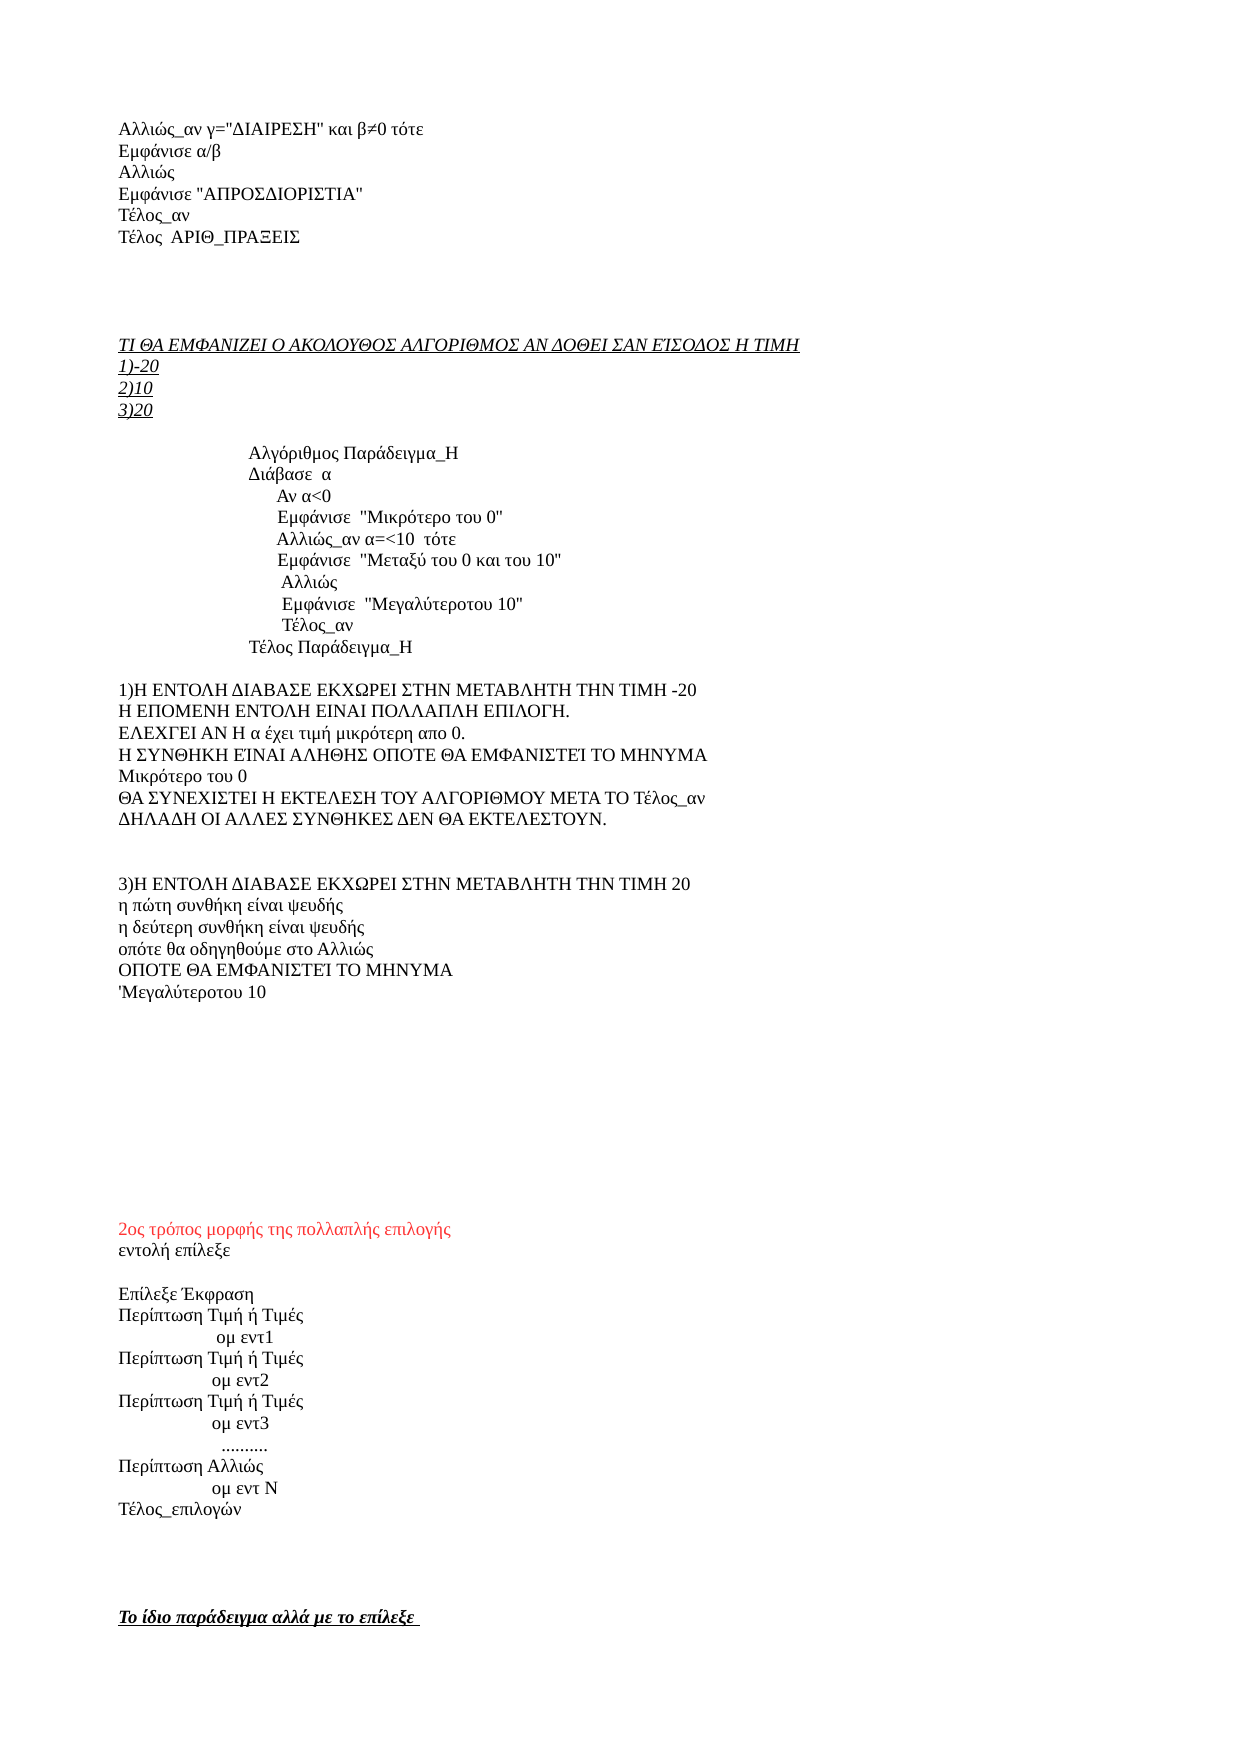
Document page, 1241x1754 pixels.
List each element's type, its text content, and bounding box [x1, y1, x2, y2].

text Περίπτωση Τιμή ή Τιμές [118, 1390, 1122, 1412]
text Η ΕΠΟΜΕΝΗ ΕΝΤΟΛΗ ΕΙΝΑΙ ΠΟΛΛΑΠΛΗ ΕΠΙΛΟΓΗ. [118, 700, 1122, 722]
text Περίπτωση Τιμή ή Τιμές [118, 1304, 1122, 1326]
text Εμφάνισε ''Μεγαλύτεροτου 10'' [118, 592, 1122, 614]
text Εμφάνισε ''Μικρότερο του 0'' [118, 506, 1122, 528]
text η δεύτερη συνθήκη είναι ψευδής [118, 916, 1122, 937]
text Περίπτωση Αλλιώς [118, 1455, 1122, 1477]
text ομ εντ Ν [118, 1477, 1122, 1498]
text Διάβασε α [118, 463, 1122, 485]
text Επίλεξε Έκφραση [118, 1282, 1122, 1304]
text 3)Η ΕΝΤΟΛΗ ΔΙΑΒΑΣΕ ΕΚΧΩΡΕΙ ΣΤΗΝ ΜΕΤΑΒΛΗΤΗ ΤΗΝ ΤΙΜΗ 20 [118, 873, 1122, 894]
text 3)20 [118, 398, 1122, 420]
text Περίπτωση Τιμή ή Τιμές [118, 1347, 1122, 1369]
text Αλλιώς_αν α=<10 τότε [118, 528, 1122, 549]
text 1)-20 [118, 355, 1122, 377]
text Η ΣΥΝΘΗΚΗ ΕΊΝΑΙ ΑΛΗΘΗΣ ΟΠΟΤΕ ΘΑ ΕΜΦΑΝΙΣΤΕΊ ΤΟ ΜΗΝΥΜΑ [118, 743, 1122, 765]
text η πώτη συνθήκη είναι ψευδής [118, 894, 1122, 916]
text Εμφάνισε ''ΑΠΡΟΣΔΙΟΡΙΣΤΙΑ'' [118, 183, 1122, 204]
text Εμφάνισε α/β [118, 140, 1122, 161]
text ΕΛΕΧΓΕΙ ΑΝ Η α έχει τιμή μικρότερη απο 0. [118, 722, 1122, 743]
text οπότε θα οδηγηθούμε στο Αλλιώς [118, 937, 1122, 959]
text Αλλιώς_αν γ=''ΔΙΑΙΡΕΣΗ'' και β≠0 τότε [118, 118, 1122, 140]
text 2ος τρόπος μορφής της πολλαπλής επιλογής [118, 1218, 1122, 1239]
text 2)10 [118, 377, 1122, 398]
text Αν α<0 [118, 485, 1122, 506]
text ομ εντ3 [118, 1412, 1122, 1433]
text 1)Η ΕΝΤΟΛΗ ΔΙΑΒΑΣΕ ΕΚΧΩΡΕΙ ΣΤΗΝ ΜΕΤΑΒΛΗΤΗ ΤΗΝ ΤΙΜΗ -20 [118, 679, 1122, 700]
text .......... [118, 1433, 1122, 1455]
text Τέλος Παράδειγμα_Η [118, 636, 1122, 657]
text Αλλιώς [118, 161, 1122, 183]
text Τέλος ΑΡΙΘ_ΠΡΑΞΕΙΣ [118, 226, 1122, 247]
text Τέλος_αν [118, 614, 1122, 636]
text Αλγόριθμος Παράδειγμα_Η [118, 442, 1122, 463]
text ομ εντ2 [118, 1369, 1122, 1390]
text Τέλος_αν [118, 204, 1122, 226]
text Εμφάνισε ''Μεταξύ του 0 και του 10'' [118, 549, 1122, 571]
text 'Μεγαλύτεροτου 10 [118, 981, 1122, 1002]
text Τέλος_επιλογών [118, 1498, 1122, 1520]
text ΟΠΟΤΕ ΘΑ ΕΜΦΑΝΙΣΤΕΊ ΤΟ ΜΗΝΥΜΑ [118, 959, 1122, 981]
text εντολή επίλεξε [118, 1239, 1122, 1261]
text ομ εντ1 [118, 1326, 1122, 1347]
text ΤΙ ΘΑ ΕΜΦΑΝΙΖΕΙ Ο ΑΚΟΛΟΥΘΟΣ ΑΛΓΟΡΙΘΜΟΣ ΑΝ ΔΟΘΕΙ ΣΑΝ ΕΊΣΟΔΟΣ Η ΤΙΜΗ [118, 334, 1122, 355]
text ΘΑ ΣΥΝΕΧΙΣΤΕΙ Η ΕΚΤΕΛΕΣΗ ΤΟΥ ΑΛΓΟΡΙΘΜΟΥ ΜΕΤΑ ΤΟ Τέλος_αν [118, 787, 1122, 808]
text Αλλιώς [118, 571, 1122, 592]
text Μικρότερο του 0 [118, 765, 1122, 787]
text ΔΗΛΑΔΗ ΟΙ ΑΛΛΕΣ ΣΥΝΘΗΚΕΣ ΔΕΝ ΘΑ ΕΚΤΕΛΕΣΤΟΥΝ. [118, 808, 1122, 830]
text Το ίδιο παράδειγμα αλλά με το επίλεξε [118, 1606, 1122, 1627]
